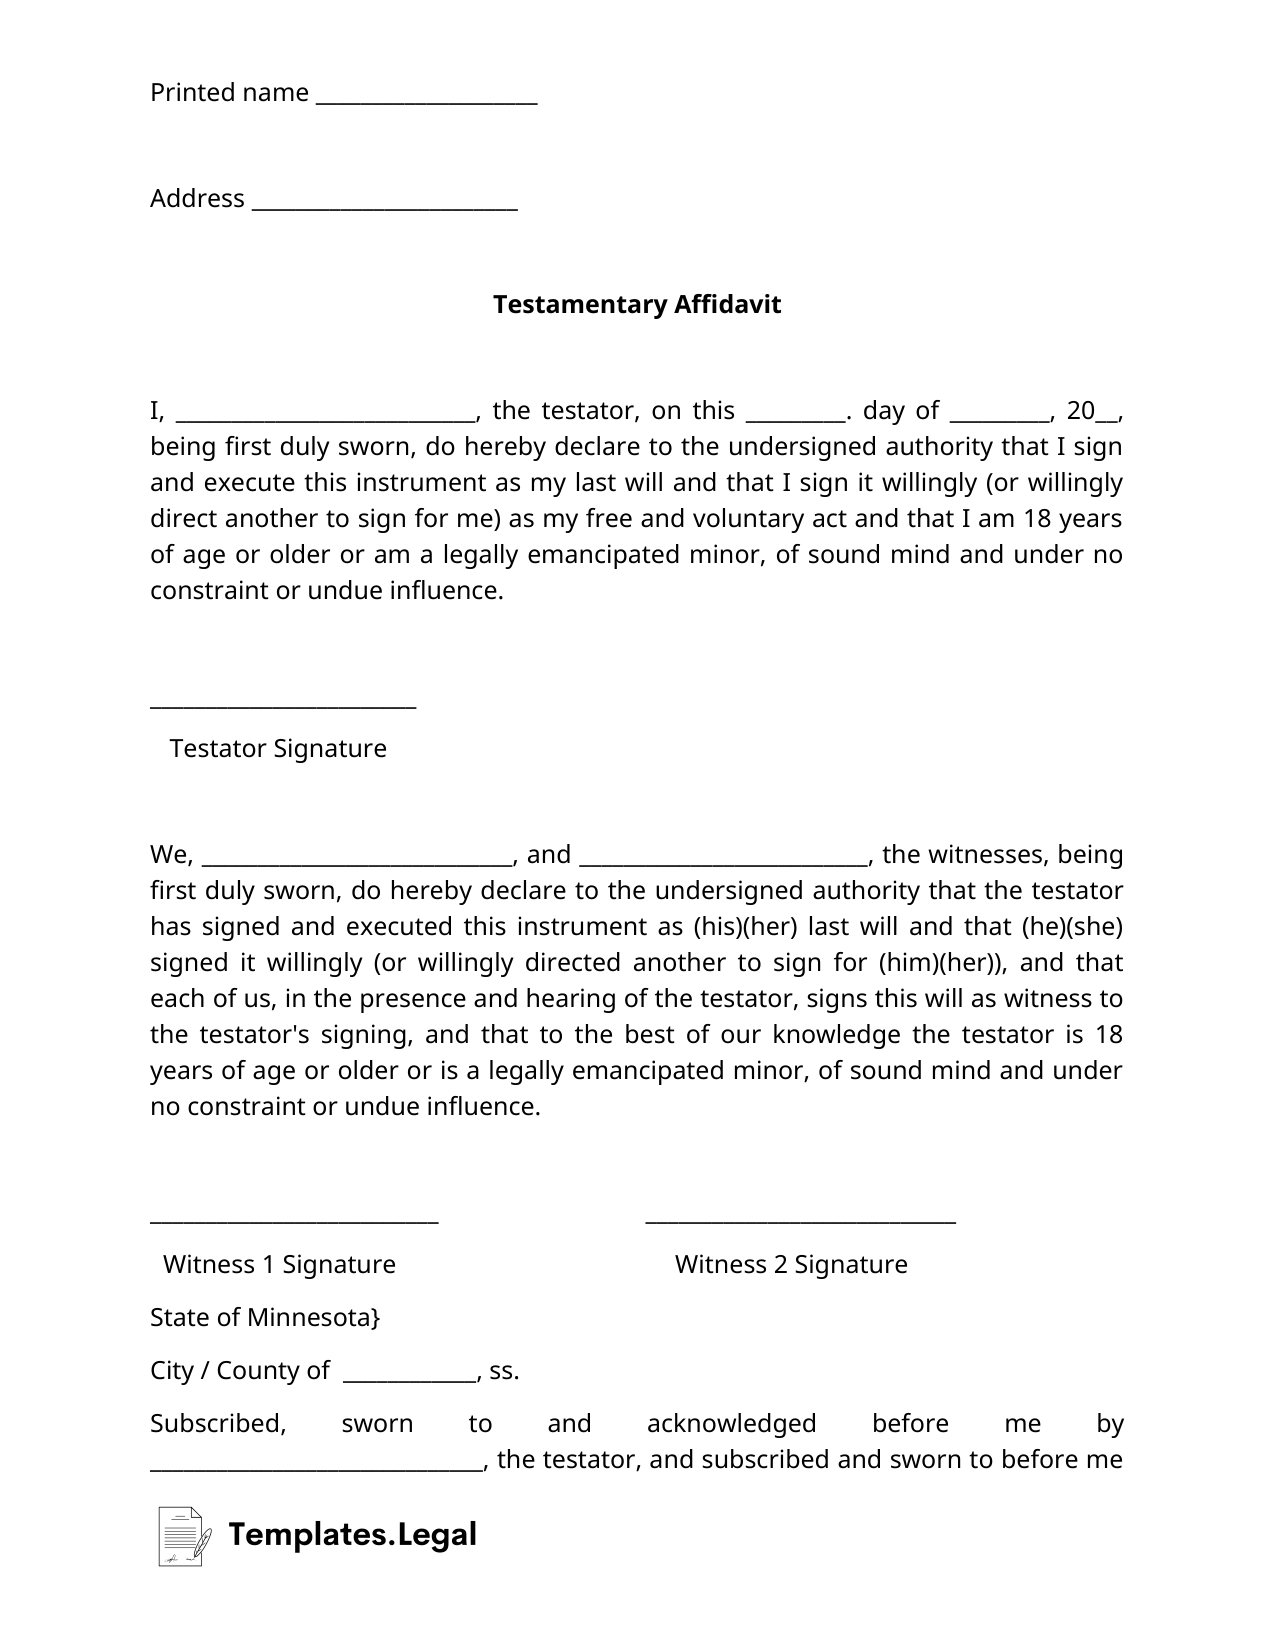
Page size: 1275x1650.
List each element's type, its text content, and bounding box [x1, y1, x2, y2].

text Testator Signature [150, 731, 1125, 765]
text I, ___________________________, the testator, on this _________. day of _________, 20__, being first duly sworn, do hereby declare to the undersigned authority that I sign and execute this instrument as my last will and that I sign it willingly (or willingly direct another to sign for me) as my free and voluntary act and that I am 18 years of age or older or am a legally emancipated minor, of sound mind and under no constraint or undue influence. [150, 392, 1125, 607]
text Address ________________________ [150, 181, 1125, 215]
text Subscribed, sworn to and acknowledged before me by ______________________________, the testator, and subscribed and sworn to before me [150, 1405, 1125, 1476]
text __________________________ ____________________________ [150, 1194, 1125, 1228]
text Witness 1 Signature Witness 2 Signature [150, 1247, 1125, 1281]
text We, ____________________________, and __________________________, the witnesses, being first duly sworn, do hereby declare to the undersigned authority that the testator has signed and executed this instrument as (his)(her) last will and that (he)(she) signed it willingly (or willingly directed another to sign for (him)(her)), and that each of us, in the presence and hearing of the testator, signs this will as witness to the testator's signing, and that to the best of our knowledge the testator is 18 years of age or older or is a legally emancipated minor, of sound mind and under no constraint or undue influence. [150, 836, 1125, 1123]
text Testamentary Affidavit [150, 287, 1125, 321]
text Printed name ____________________ [150, 75, 1125, 109]
text City / County of ____________, ss. [150, 1352, 1125, 1386]
text State of Minnesota} [150, 1299, 1125, 1333]
text ________________________ [150, 678, 1125, 712]
